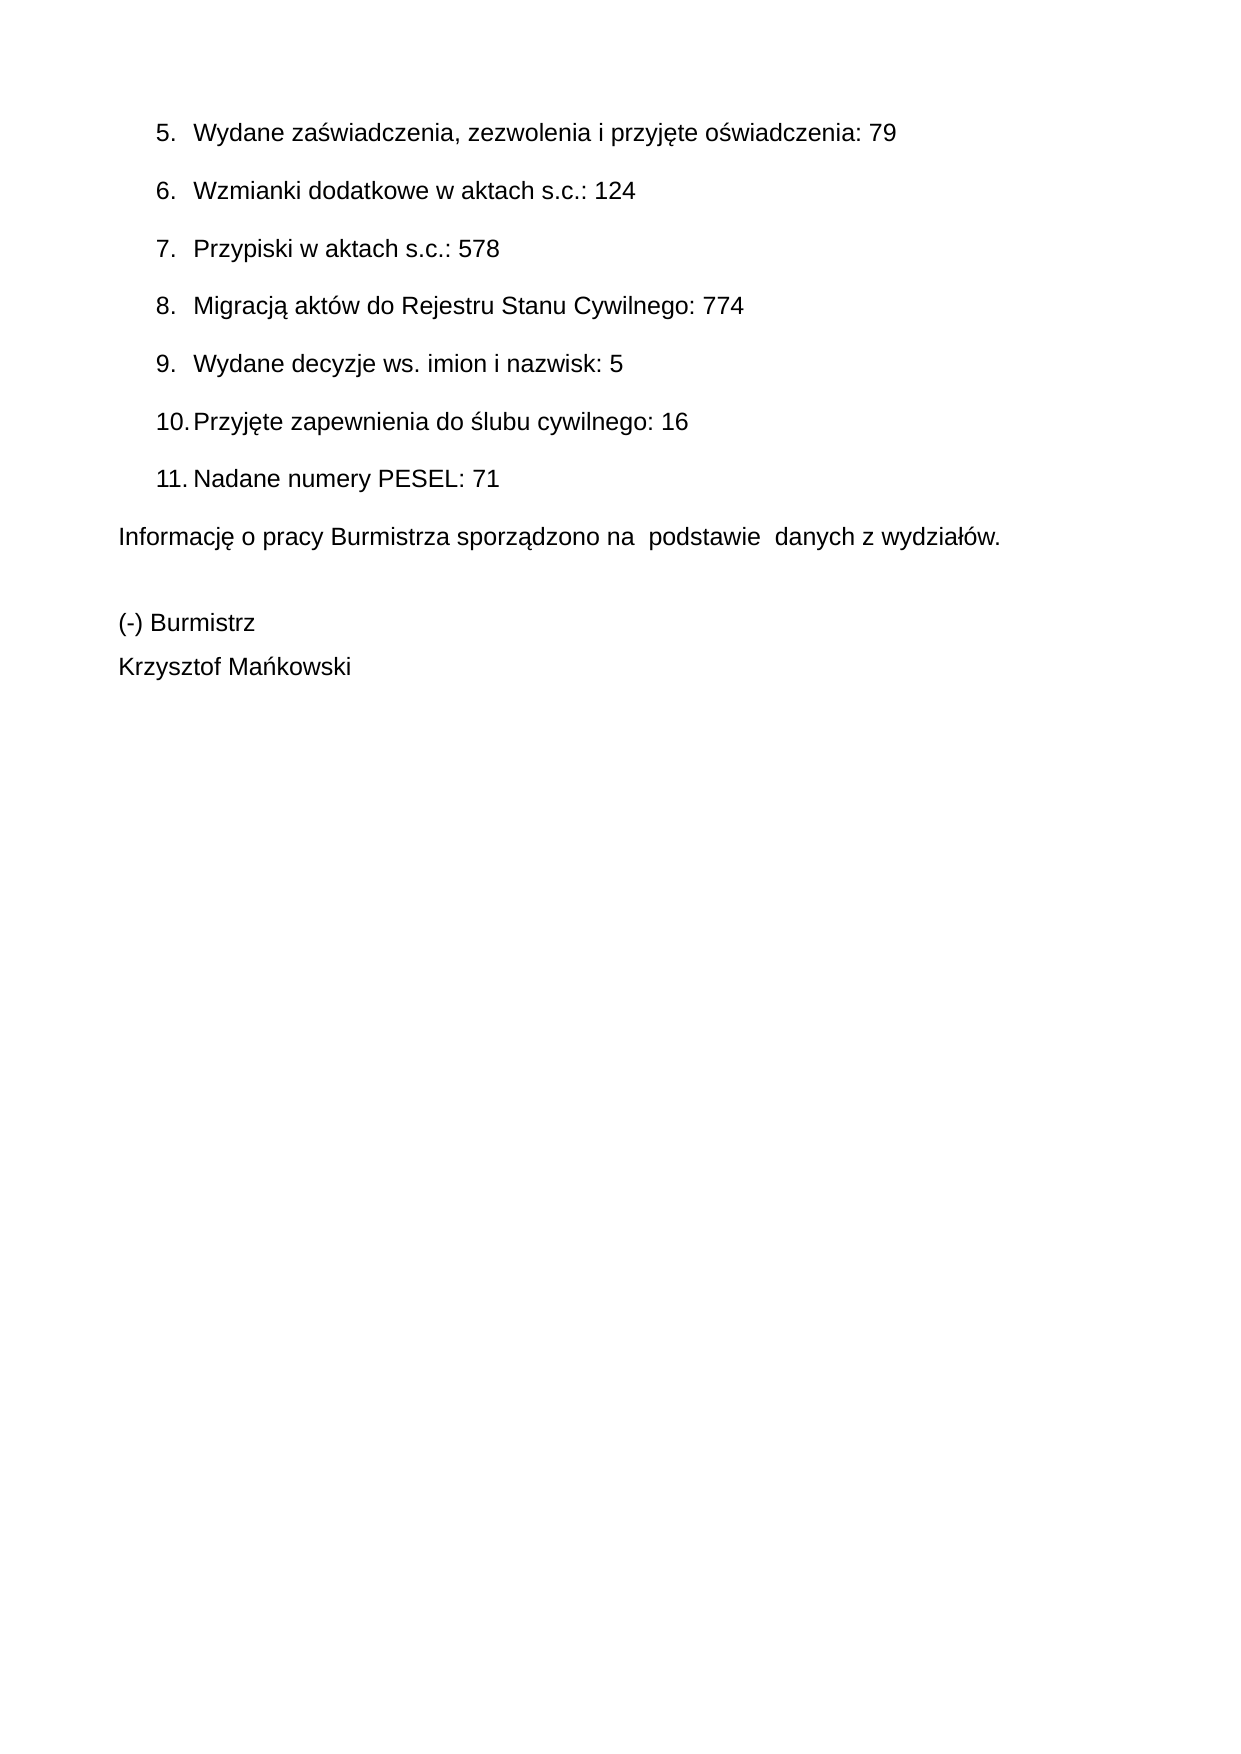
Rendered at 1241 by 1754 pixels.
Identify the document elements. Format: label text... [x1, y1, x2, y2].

list Nadane numery PESEL: 71 [156, 464, 1122, 493]
text Krzysztof Mańkowski [118, 651, 1122, 680]
list Wzmianki dodatkowe w aktach s.c.: 124 [156, 176, 1122, 204]
list Przyjęte zapewnienia do ślubu cywilnego: 16 [156, 407, 1122, 435]
text (-) Burmistrz [118, 608, 1122, 637]
list Przypiski w aktach s.c.: 578 [156, 233, 1122, 262]
list Wydane zaświadczenia, zezwolenia i przyjęte oświadczenia: 79 [156, 118, 1122, 147]
text Informację o pracy Burmistrza sporządzono na podstawie danych z wydziałów. [118, 522, 1122, 551]
list Migracją aktów do Rejestru Stanu Cywilnego: 774 [156, 291, 1122, 320]
list Wydane decyzje ws. imion i nazwisk: 5 [156, 349, 1122, 378]
